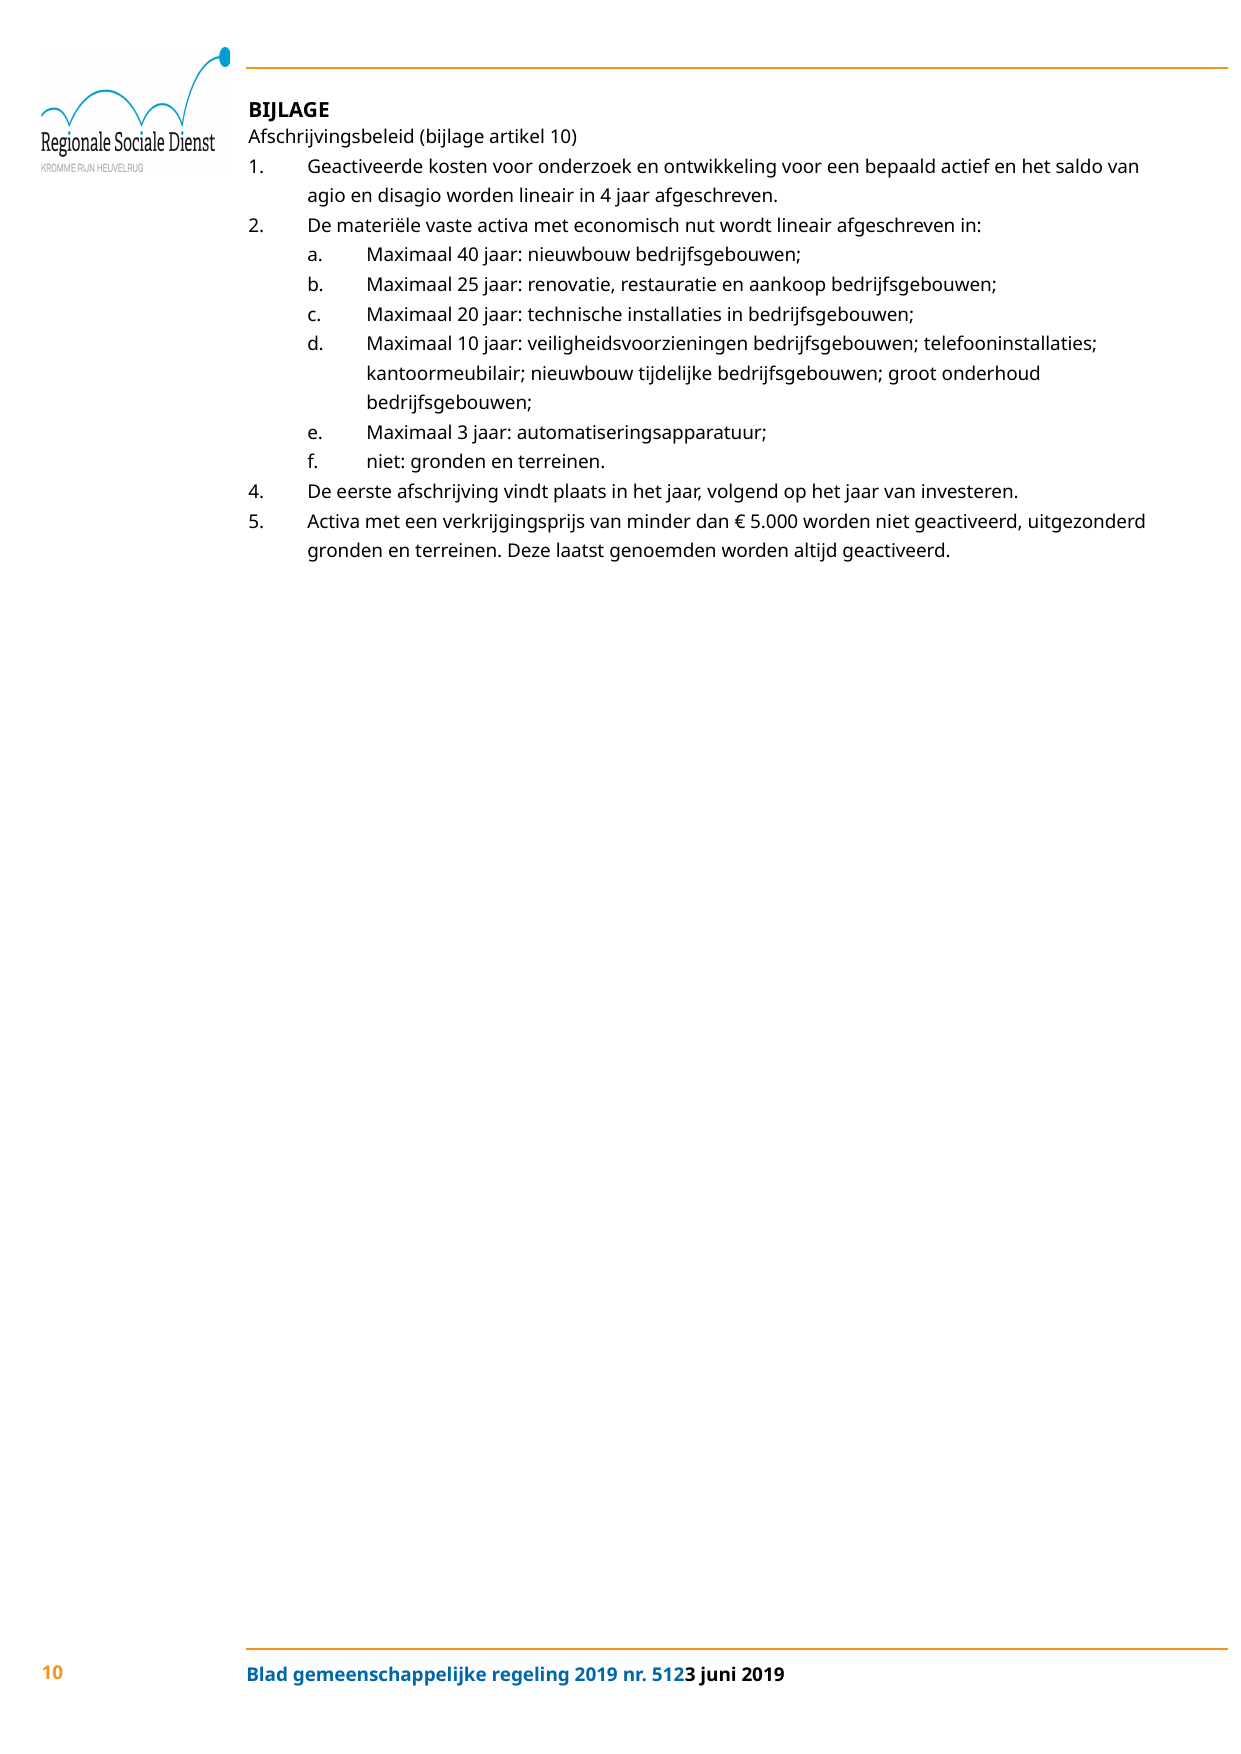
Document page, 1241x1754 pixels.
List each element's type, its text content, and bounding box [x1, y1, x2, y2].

list Maximaal 10 jaar: veiligheidsvoorzieningen bedrijfsgebouwen; telefooninstallaties; kantoormeubilair; nieuwbouw tijdelijke bedrijfsgebouwen; groot onderhoud bedrijfsgebouwen; [307, 330, 1152, 415]
list Geactiveerde kosten voor onderzoek en ontwikkeling voor een bepaald actief en het saldo van agio en disagio worden lineair in 4 jaar afgeschreven. [248, 153, 1152, 208]
list Maximaal 3 jaar: automatiseringsapparatuur; [307, 419, 1152, 445]
text Afschrijvingsbeleid (bijlage artikel 10) [248, 123, 1152, 149]
text BIJLAGE [248, 95, 1152, 123]
list Activa met een verkrijgingsprijs van minder dan € 5.000 worden niet geactiveerd, uitgezonderd gronden en terreinen. Deze laatst genoemden worden altijd geactiveerd. [248, 508, 1152, 563]
list De materiële vaste activa met economisch nut wordt lineair afgeschreven in: [248, 212, 1152, 238]
list Maximaal 20 jaar: technische installaties in bedrijfsgebouwen; [307, 301, 1152, 327]
picture [41, 47, 231, 172]
list niet: gronden en terreinen. [307, 449, 1152, 474]
list Maximaal 40 jaar: nieuwbouw bedrijfsgebouwen; [307, 242, 1152, 267]
list Maximaal 25 jaar: renovatie, restauratie en aankoop bedrijfsgebouwen; [307, 271, 1152, 297]
list De eerste afschrijving vindt plaats in het jaar, volgend op het jaar van investeren. [248, 478, 1152, 504]
